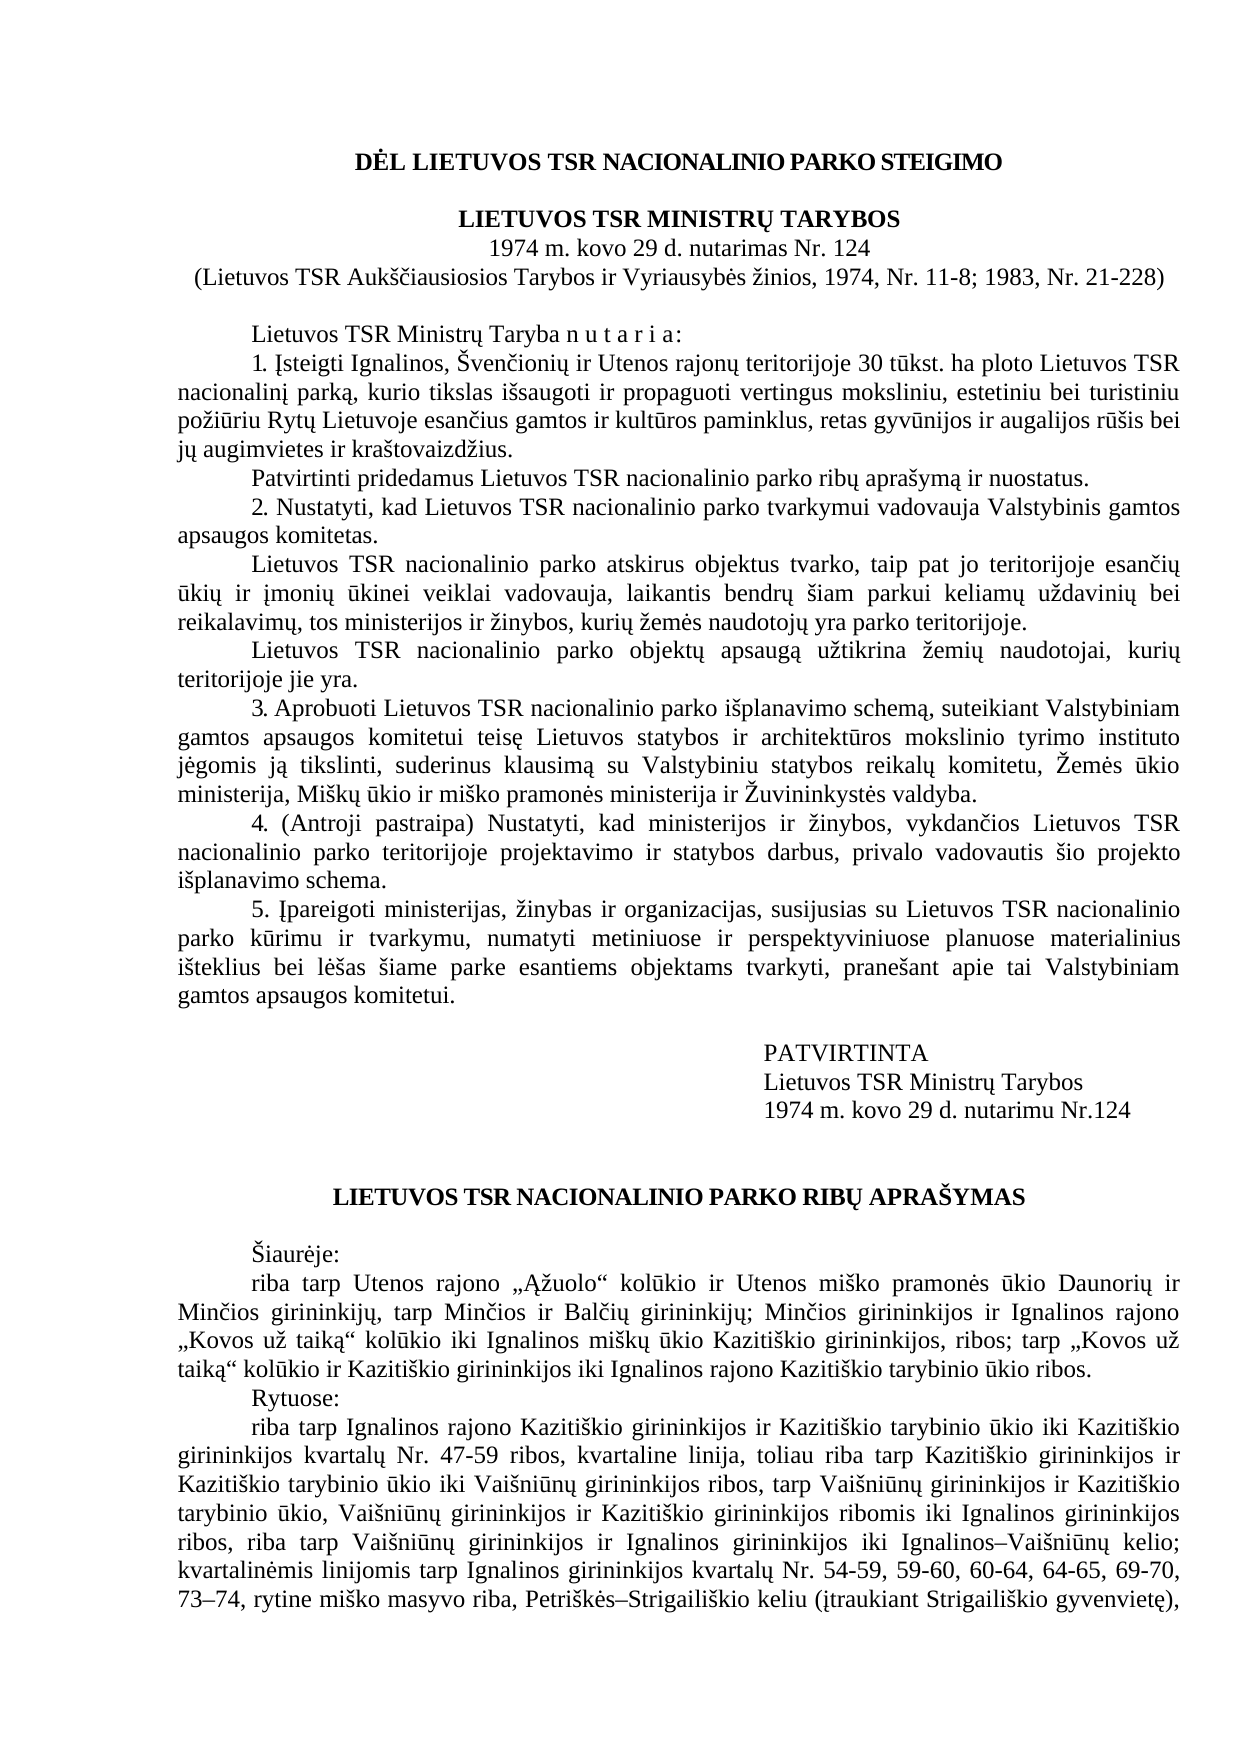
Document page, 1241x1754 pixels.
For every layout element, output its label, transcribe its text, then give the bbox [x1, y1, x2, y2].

text Patvirtinti pridedamus Lietuvos TSR nacionalinio parko ribų aprašymą ir nuostatus. [177, 463, 1181, 492]
text Lietuvos TSR Ministrų Taryba nutaria: [177, 319, 1181, 348]
text riba tarp Utenos rajono „Ąžuolo“ kolūkio ir Utenos miško pramonės ūkio Daunorių ir Minčios girininkijų, tarp Minčios ir Balčių girininkijų; Minčios girininkijos ir Ignalinos rajono „Kovos už taiką“ kolūkio iki Ignalinos miškų ūkio Kazitiškio girininkijos, ribos; tarp „Kovos už taiką“ kolūkio ir Kazitiškio girininkijos iki Ignalinos rajono Kazitiškio tarybinio ūkio ribos. [177, 1268, 1181, 1383]
text Lietuvos TSR nacionalinio parko objektų apsaugą užtikrina žemių naudotojai, kurių teritorijoje jie yra. [177, 636, 1181, 693]
text Rytuose: [177, 1383, 1181, 1412]
text 1. Įsteigti Ignalinos, Švenčionių ir Utenos rajonų teritorijoje 30 tūkst. ha ploto Lietuvos TSR nacionalinį parką, kurio tikslas išsaugoti ir propaguoti vertingus moksliniu, estetiniu bei turistiniu požiūriu Rytų Lietuvoje esančius gamtos ir kultūros paminklus, retas gyvūnijos ir augalijos rūšis bei jų augimvietes ir kraštovaizdžius. [177, 348, 1181, 463]
text 4. (Antroji pastraipa) Nustatyti, kad ministerijos ir žinybos, vykdančios Lietuvos TSR nacionalinio parko teritorijoje projektavimo ir statybos darbus, privalo vadovautis šio projekto išplanavimo schema. [177, 808, 1181, 894]
text LIETUVOS TSR MINISTRŲ TARYBOS [177, 204, 1181, 233]
text Lietuvos TSR nacionalinio parko atskirus objektus tvarko, taip pat jo teritorijoje esančių ūkių ir įmonių ūkinei veiklai vadovauja, laikantis bendrų šiam parkui keliamų uždavinių bei reikalavimų, tos ministerijos ir žinybos, kurių žemės naudotojų yra parko teritorijoje. [177, 549, 1181, 636]
table_header [177, 1038, 690, 1153]
text riba tarp Ignalinos rajono Kazitiškio girininkijos ir Kazitiškio tarybinio ūkio iki Kazitiškio girininkijos kvartalų Nr. 47-59 ribos, kvartaline linija, toliau riba tarp Kazitiškio girininkijos ir Kazitiškio tarybinio ūkio iki Vaišniūnų girininkijos ribos, tarp Vaišniūnų girininkijos ir Kazitiškio tarybinio ūkio, Vaišniūnų girininkijos ir Kazitiškio girininkijos ribomis iki Ignalinos girininkijos ribos, riba tarp Vaišniūnų girininkijos ir Ignalinos girininkijos iki Ignalinos–Vaišniūnų kelio; kvartalinėmis linijomis tarp Ignalinos girininkijos kvartalų Nr. 54-59, 59-60, 60-64, 64-65, 69-70, 73–74, rytine miško masyvo riba, Petriškės–Strigailiškio keliu (įtraukiant Strigailiškio gyvenvietę), [177, 1412, 1181, 1613]
text Šiaurėje: [177, 1239, 1181, 1268]
text 2. Nustatyti, kad Lietuvos TSR nacionalinio parko tvarkymui vadovauja Valstybinis gamtos apsaugos komitetas. [177, 492, 1181, 549]
table_header PATVIRTINTA Lietuvos TSR Ministrų Tarybos 1974 m. kovo 29 d. nutarimu Nr.124 [690, 1038, 1204, 1153]
text LIETUVOS TSR NACIONALINIO PARKO RIBŲ APRAŠYMAS [177, 1182, 1181, 1211]
text 1974 m. kovo 29 d. nutarimas Nr. 124 [177, 233, 1181, 262]
text DĖL LIETUVOS TSR NACIONALINIO PARKO STEIGIMO [177, 147, 1181, 176]
text 3. Aprobuoti Lietuvos TSR nacionalinio parko išplanavimo schemą, suteikiant Valstybiniam gamtos apsaugos komitetui teisę Lietuvos statybos ir architektūros mokslinio tyrimo instituto jėgomis ją tikslinti, suderinus klausimą su Valstybiniu statybos reikalų komitetu, Žemės ūkio ministerija, Miškų ūkio ir miško pramonės ministerija ir Žuvininkystės valdyba. [177, 693, 1181, 808]
text (Lietuvos TSR Aukščiausiosios Tarybos ir Vyriausybės žinios, 1974, Nr. 11-8; 1983, Nr. 21-228) [177, 262, 1181, 291]
text 5. Įpareigoti ministerijas, žinybas ir organizacijas, susijusias su Lietuvos TSR nacionalinio parko kūrimu ir tvarkymu, numatyti metiniuose ir perspektyviniuose planuose materialinius išteklius bei lėšas šiame parke esantiems objektams tvarkyti, pranešant apie tai Valstybiniam gamtos apsaugos komitetui. [177, 894, 1181, 1009]
